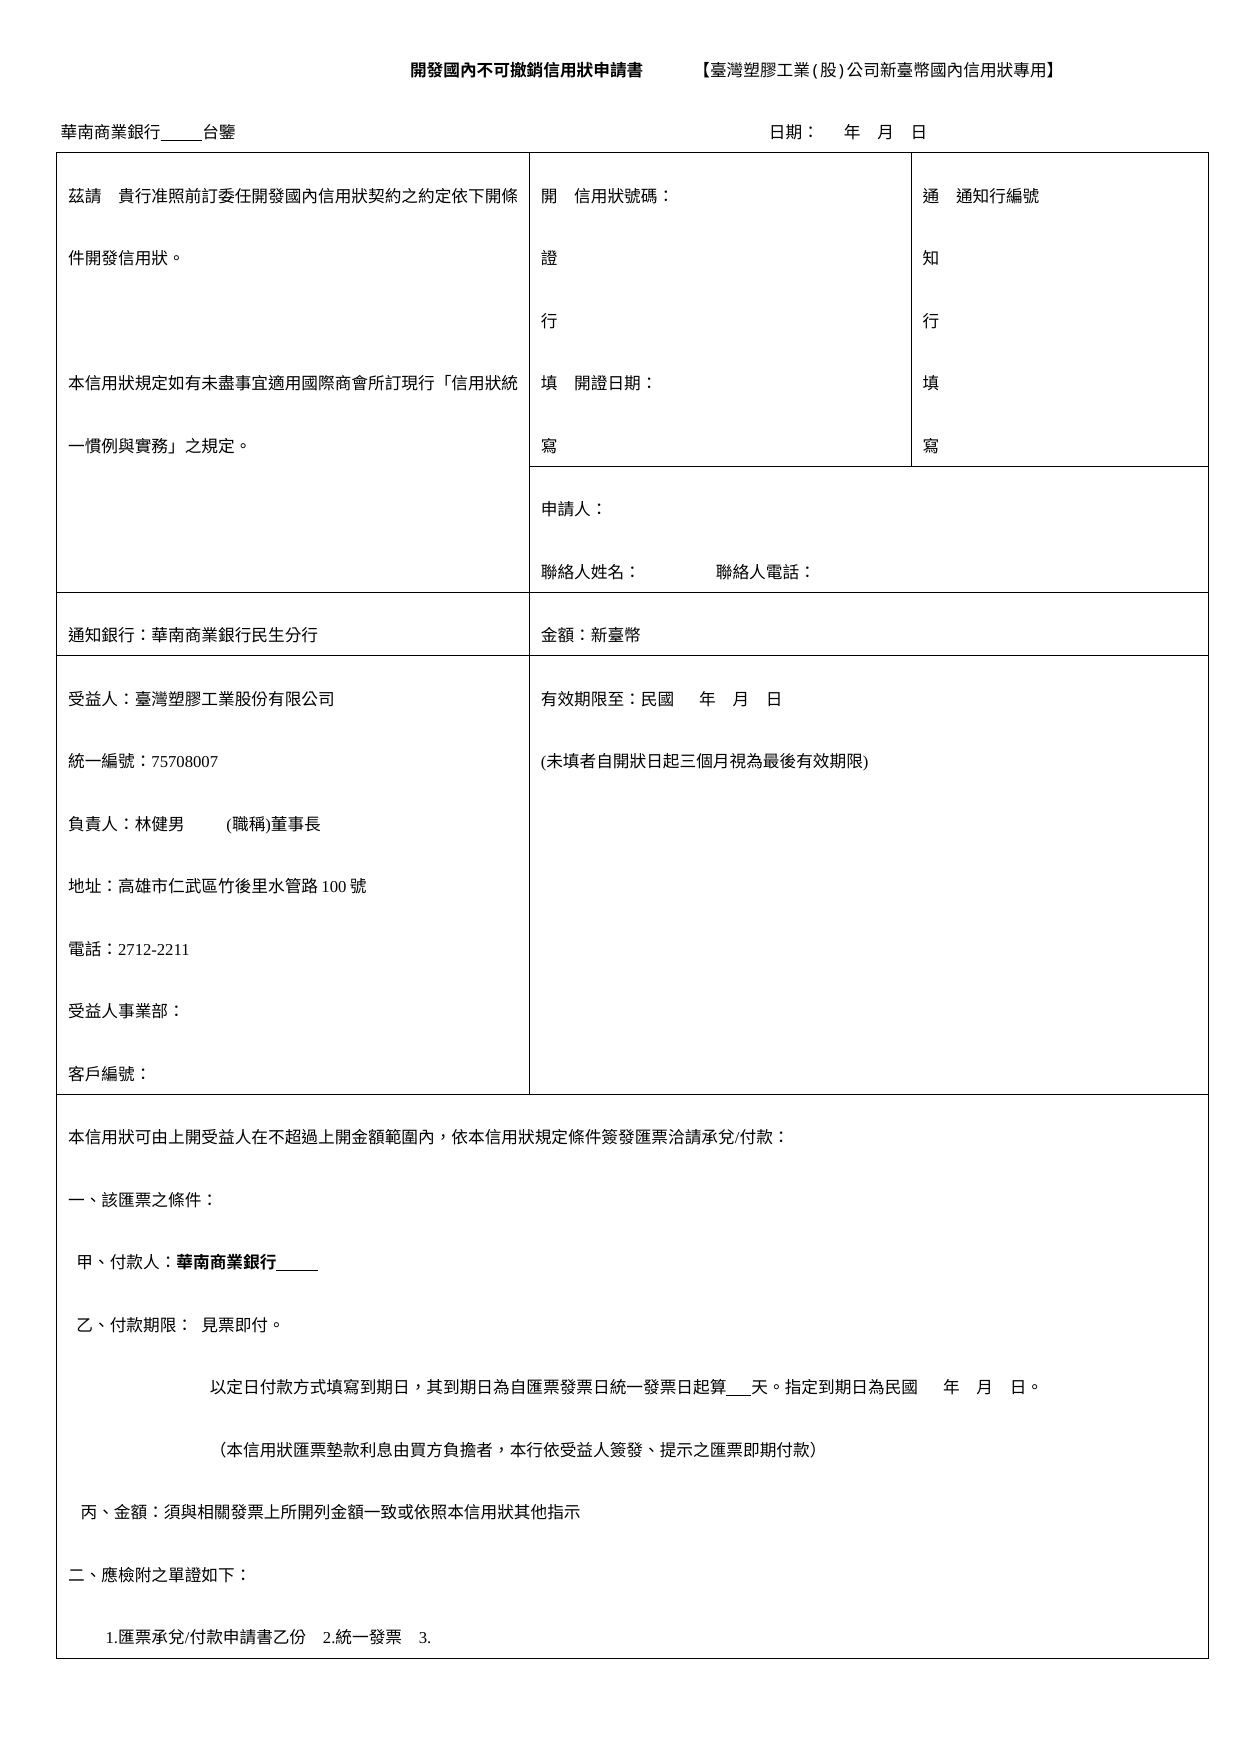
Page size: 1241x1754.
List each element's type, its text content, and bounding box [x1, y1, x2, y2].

table_header 開 信用狀號碼： 證 行 填 開證日期： 寫 [530, 153, 911, 466]
table_cell 通知銀行：華南商業銀行民生分行 [57, 593, 529, 655]
table_header 茲請 貴行准照前訂委任開發國內信用狀契約之約定依下開條件開發信用狀。 本信用狀規定如有未盡事宜適用國際商會所訂現行「信用狀統一慣例與實務」之規定。 [57, 153, 529, 592]
table_cell 申請人： 聯絡人姓名： 聯絡人電話： [530, 467, 1208, 592]
table_cell 金額：新臺幣 [530, 593, 1208, 655]
text 華南商業銀行 台鑒 日期： 年 月 日 [0, 90, 1181, 152]
table_cell 有效期限至：民國 年 月 日 (未填者自開狀日起三個月視為最後有效期限) [530, 656, 1208, 1094]
table_cell 本信用狀可由上開受益人在不超過上開金額範圍內，依本信用狀規定條件簽發匯票洽請承兌/付款： 一、該匯票之條件： 甲、付款人：華南商業銀行 乙、付款期限： 見票即付。 以定日付款方式填寫到期日，其到期日為自匯票發票日統一發票日起算 天。指定到期日為民國 年 月 日。 （本信用狀匯票墊款利息由買方負擔者，本行依受益人簽發、提示之匯票即期付款） 丙、金額：須與相關發票上所開列金額一致或依照本信用狀其他指示 二、應檢附之單證如下： 1.匯票承兌/付款申請書乙份 2.統一發票 3. [57, 1095, 1208, 1657]
table_cell 受益人：臺灣塑膠工業股份有限公司 統一編號：75708007 負責人：林健男 (職稱)董事長 地址：高雄市仁武區竹後里水管路100號 電話：2712-2211 受益人事業部： 客戶編號： [57, 656, 529, 1094]
text 開發國內不可撤銷信用狀申請書 【臺灣塑膠工業(股)公司新臺幣國內信用狀專用】 [75, 27, 1181, 90]
table_header 通 通知行編號 知 行 填 寫 [912, 153, 1208, 466]
